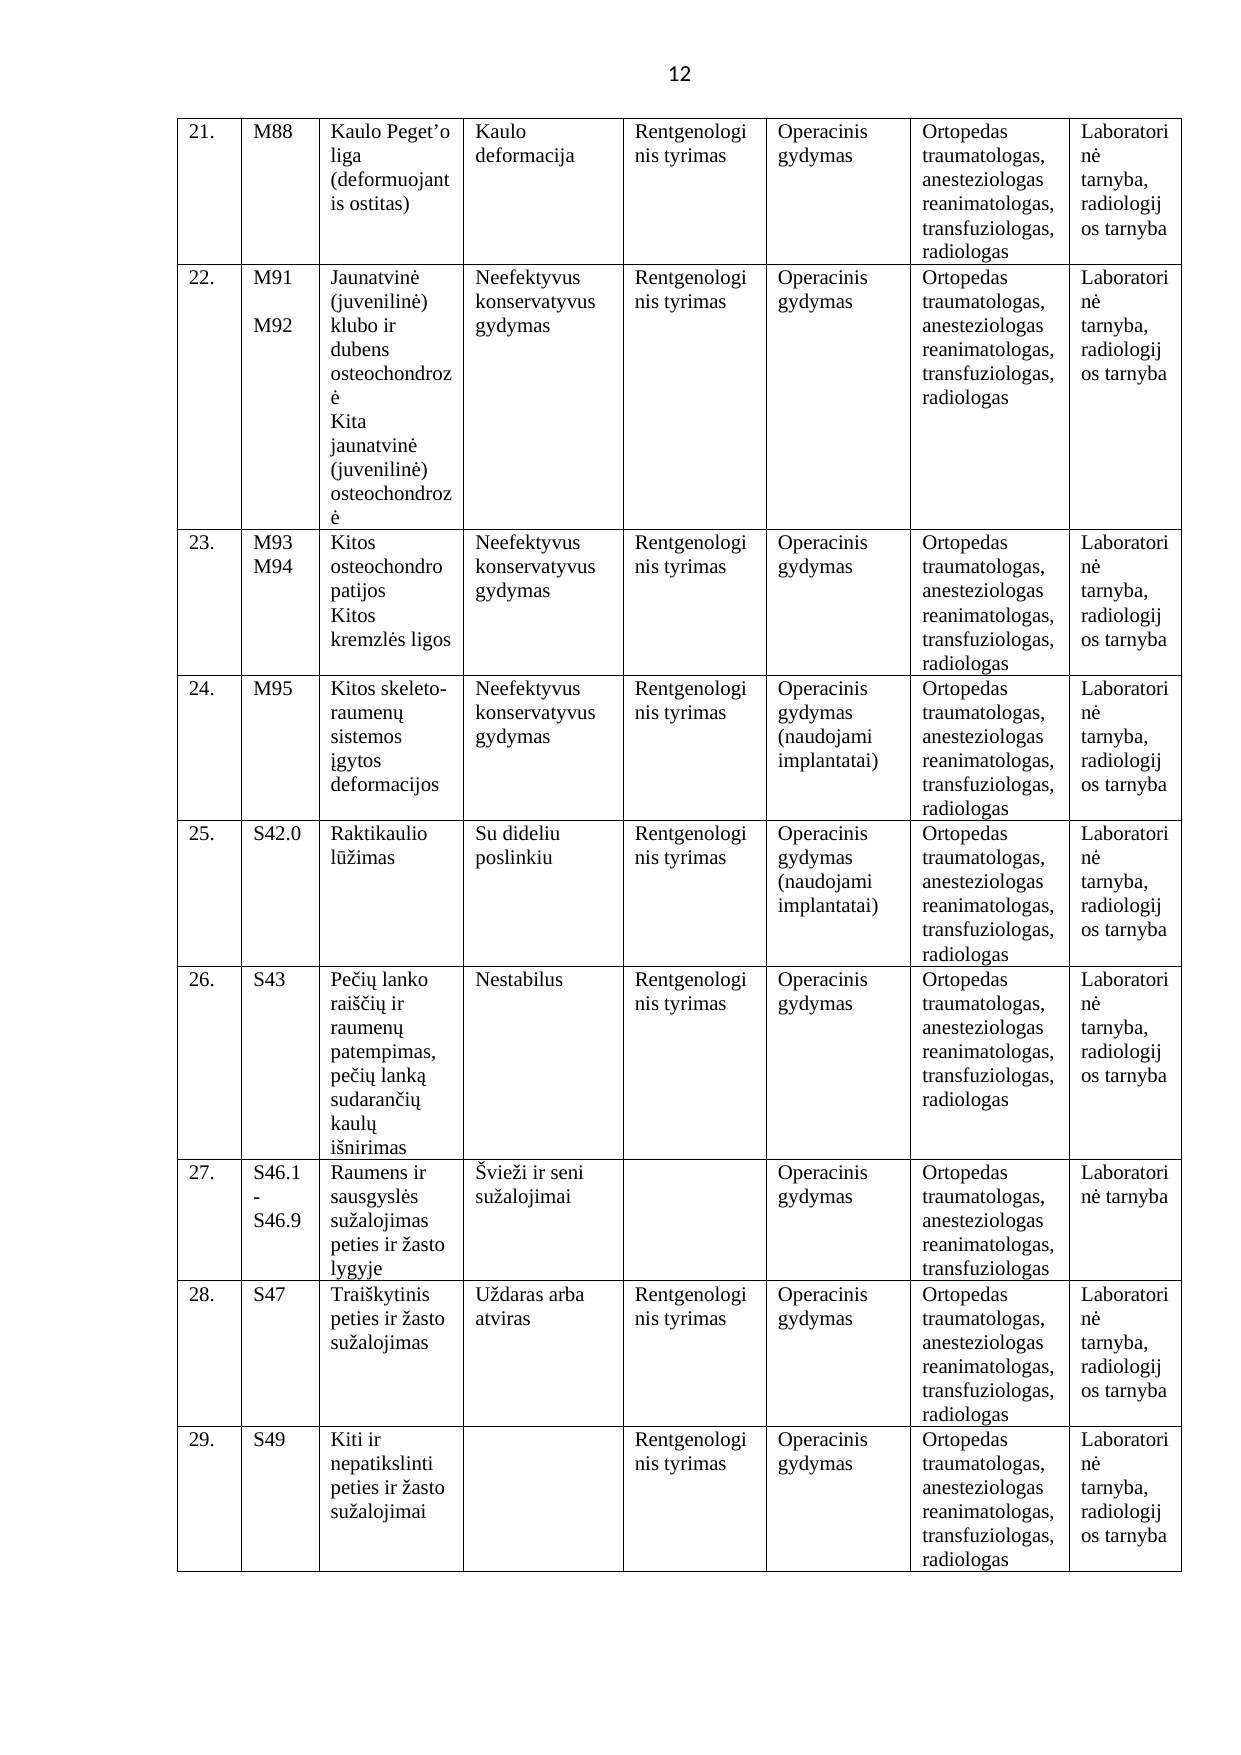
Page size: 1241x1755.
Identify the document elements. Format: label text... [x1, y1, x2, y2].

table_cell Rentgenologinis tyrimas [624, 265, 766, 529]
table_cell M93 M94 [242, 530, 319, 675]
table_cell Laboratorinė tarnyba, radiologijos tarnyba [1070, 676, 1181, 820]
table_cell M95 [242, 676, 319, 820]
table_cell Kitos osteochondropatijos Kitos kremzlės ligos [320, 530, 463, 675]
table_cell Neefektyvus konservatyvus gydymas [464, 530, 623, 675]
table_cell Operacinis gydymas [767, 1160, 910, 1280]
table_cell Pečių lanko raiščių ir raumenų patempimas, pečių lanką sudarančių kaulų išnirimas [320, 967, 463, 1159]
table_cell [624, 1160, 766, 1280]
table_cell Neefektyvus konservatyvus gydymas [464, 676, 623, 820]
table_cell S46.1 -S46.9 [242, 1160, 319, 1280]
table_cell Laboratorinė tarnyba, radiologijos tarnyba [1070, 821, 1181, 966]
table_cell 23. [178, 530, 241, 675]
table_cell Ortopedas traumatologas, anesteziologas reanimatologas, transfuziologas, radiologas [911, 967, 1069, 1159]
table_cell 26. [178, 967, 241, 1159]
table_cell Laboratorinė tarnyba, radiologijos tarnyba [1070, 119, 1181, 263]
table_cell Jaunatvinė (juvenilinė) klubo ir dubens osteochondrozė Kita jaunatvinė (juvenilinė) osteochondrozė [320, 265, 463, 529]
table_cell 24. [178, 676, 241, 820]
table_cell M91 M92 [242, 265, 319, 529]
table_cell Rentgenologinis tyrimas [624, 1427, 766, 1571]
table_cell Rentgenologinis tyrimas [624, 1281, 766, 1426]
table_cell 25. [178, 821, 241, 966]
table_cell S49 [242, 1427, 319, 1571]
table_cell Laboratorinė tarnyba, radiologijos tarnyba [1070, 1427, 1181, 1571]
table_cell Operacinis gydymas [767, 530, 910, 675]
table_cell Ortopedas traumatologas, anesteziologas reanimatologas, transfuziologas, radiologas [911, 265, 1069, 529]
table_cell Ortopedas traumatologas, anesteziologas reanimatologas, transfuziologas, radiologas [911, 530, 1069, 675]
table_cell Laboratorinė tarnyba [1070, 1160, 1181, 1280]
table_cell Rentgenologinis tyrimas [624, 119, 766, 263]
table_cell Kitos skeleto-raumenų sistemos įgytos deformacijos [320, 676, 463, 820]
table_cell Su dideliu poslinkiu [464, 821, 623, 966]
table_cell Raumens ir sausgyslės sužalojimas peties ir žasto lygyje [320, 1160, 463, 1280]
table_cell Ortopedas traumatologas, anesteziologas reanimatologas, transfuziologas, radiologas [911, 676, 1069, 820]
table_cell Operacinis gydymas (naudojami implantatai) [767, 676, 910, 820]
table_cell Nestabilus [464, 967, 623, 1159]
table_cell Ortopedas traumatologas, anesteziologas reanimatologas, transfuziologas, radiologas [911, 821, 1069, 966]
table_cell S47 [242, 1281, 319, 1426]
table_cell Laboratorinė tarnyba, radiologijos tarnyba [1070, 530, 1181, 675]
table_cell [464, 1427, 623, 1571]
table_cell Operacinis gydymas [767, 1427, 910, 1571]
table_cell Neefektyvus konservatyvus gydymas [464, 265, 623, 529]
table_cell 28. [178, 1281, 241, 1426]
table_cell S43 [242, 967, 319, 1159]
table_cell Kaulo Peget’o liga (deformuojantis ostitas) [320, 119, 463, 263]
table_cell 29. [178, 1427, 241, 1571]
table_cell 22. [178, 265, 241, 529]
table_cell Laboratorinė tarnyba, radiologijos tarnyba [1070, 265, 1181, 529]
table_cell Laboratorinė tarnyba, radiologijos tarnyba [1070, 1281, 1181, 1426]
table_cell Uždaras arba atviras [464, 1281, 623, 1426]
table_cell Švieži ir seni sužalojimai [464, 1160, 623, 1280]
table_cell Rentgenologinis tyrimas [624, 821, 766, 966]
table_cell Operacinis gydymas (naudojami implantatai) [767, 821, 910, 966]
table_cell Traiškytinis peties ir žasto sužalojimas [320, 1281, 463, 1426]
table_cell 27. [178, 1160, 241, 1280]
table_cell Rentgenologinis tyrimas [624, 676, 766, 820]
table_cell Operacinis gydymas [767, 1281, 910, 1426]
table_cell Operacinis gydymas [767, 119, 910, 263]
table_cell Rentgenologinis tyrimas [624, 967, 766, 1159]
table_cell 21. [178, 119, 241, 263]
table_cell Rentgenologinis tyrimas [624, 530, 766, 675]
table_cell Ortopedas traumatologas, anesteziologas reanimatologas, transfuziologas, radiologas [911, 119, 1069, 263]
table_cell Operacinis gydymas [767, 265, 910, 529]
table_cell Kiti ir nepatikslinti peties ir žasto sužalojimai [320, 1427, 463, 1571]
table_cell Kaulo deformacija [464, 119, 623, 263]
table_cell Ortopedas traumatologas, anesteziologas reanimatologas, transfuziologas, radiologas [911, 1281, 1069, 1426]
table_cell Laboratorinė tarnyba, radiologijos tarnyba [1070, 967, 1181, 1159]
table_cell S42.0 [242, 821, 319, 966]
table_cell M88 [242, 119, 319, 263]
table_cell Ortopedas traumatologas, anesteziologas reanimatologas, transfuziologas, radiologas [911, 1427, 1069, 1571]
table_cell Operacinis gydymas [767, 967, 910, 1159]
table_cell Ortopedas traumatologas, anesteziologas reanimatologas, transfuziologas [911, 1160, 1069, 1280]
table_cell Raktikaulio lūžimas [320, 821, 463, 966]
